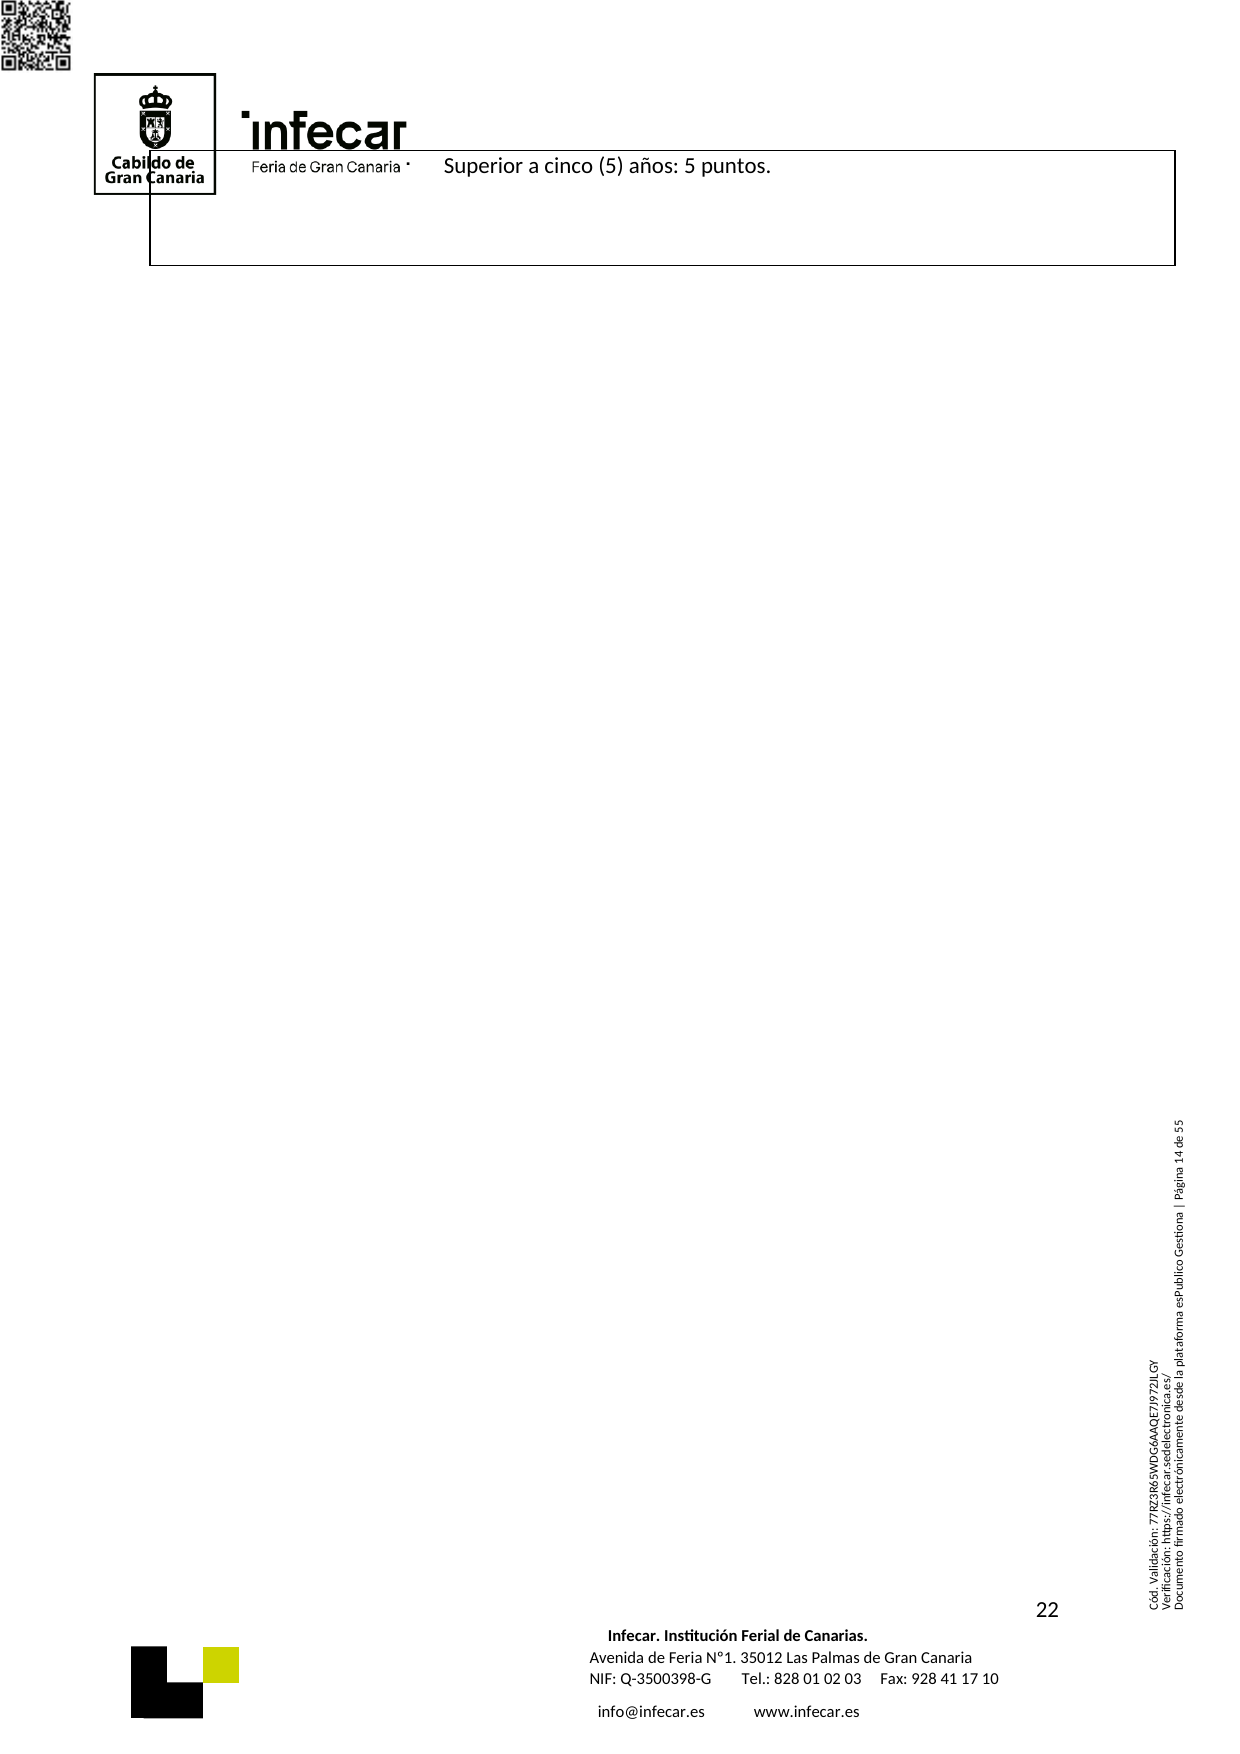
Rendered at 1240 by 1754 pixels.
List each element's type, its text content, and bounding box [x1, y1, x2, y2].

table_cell Donde: “PEC” es la puntuación económica. “PMax” es la puntuación máxima. “N.º de ofertas” es el número de ofertas presentadas (admitidas). “Importe mejor oferta” es la mejor oferta en euros. “Importe oferta (i)” es la oferta que se valora en euros. “B (i)” es la baja porcentual de la oferta a valorar. “Bmax” es la baja porcentual realizada por la mejor oferta. 3º) Criterios cuantificables de forma automática. (Máximo 15 puntos). Experiencia del personal adscrito al contrato (coordinador/a). (Máximo 5 puntos). Se valorará, hasta un máximo de cinco (5) puntos, la mayor experiencia del personal adscrito al contrato, respecto a la realización de funciones de coordinación de personal de taquillas y control de accesos, que implique una mayor calidad en la prestación de los servicios, en cuanto mayor destreza y conocimiento del funcionamiento y tareas a realizar respecto a los años de experiencia (trabajo real y efectivo) ostentada, en base al siguiente desglose: Superior a un (1) año e igual o inferior a tres (3) años: 1,5 puntos. Superior a tres (3) años e igual o inferior a cinco (5) años: 2,5 puntos. Superior a cinco (5) años: 5 puntos. Para acreditar este criterio, se deberá aportar por el propuesto como adjudicatario currículum vitae firmado del personal adscrito al contrato, en el que se relacionen los trabajos efectuados en relación con lo requerido para la valoración del presente criterio, así como certificado de vida laboral, y compromiso/declaración responsable en la que se declare la veracidad de los datos aportados, de acuerdo con el Anexo I del presente pliego. Experiencia del personal adscrito al contrato (informático/a o programador/a). (Máximo 5 puntos). Se valorará, hasta un máximo de cinco (5) puntos, la mayor experiencia del personal adscrito al contrato, respecto a la realización de funciones de la gestión informatizada de la venta de entradas, que implique una mayor calidad en la prestación de los servicios, en cuanto mayor destreza y conocimiento del funcionamiento y tareas a realizar respecto a los años de experiencia (trabajo real y efectivo) ostentada, en base al siguiente desglose: Superior a un (1) año e igual o inferior a tres (3) años: 1,5 puntos. Superior a tres (3) años e igual o inferior a cinco (5) años: 2,5 puntos. Superior a cinco (5) años: 5 puntos. [151, 151, 1174, 265]
